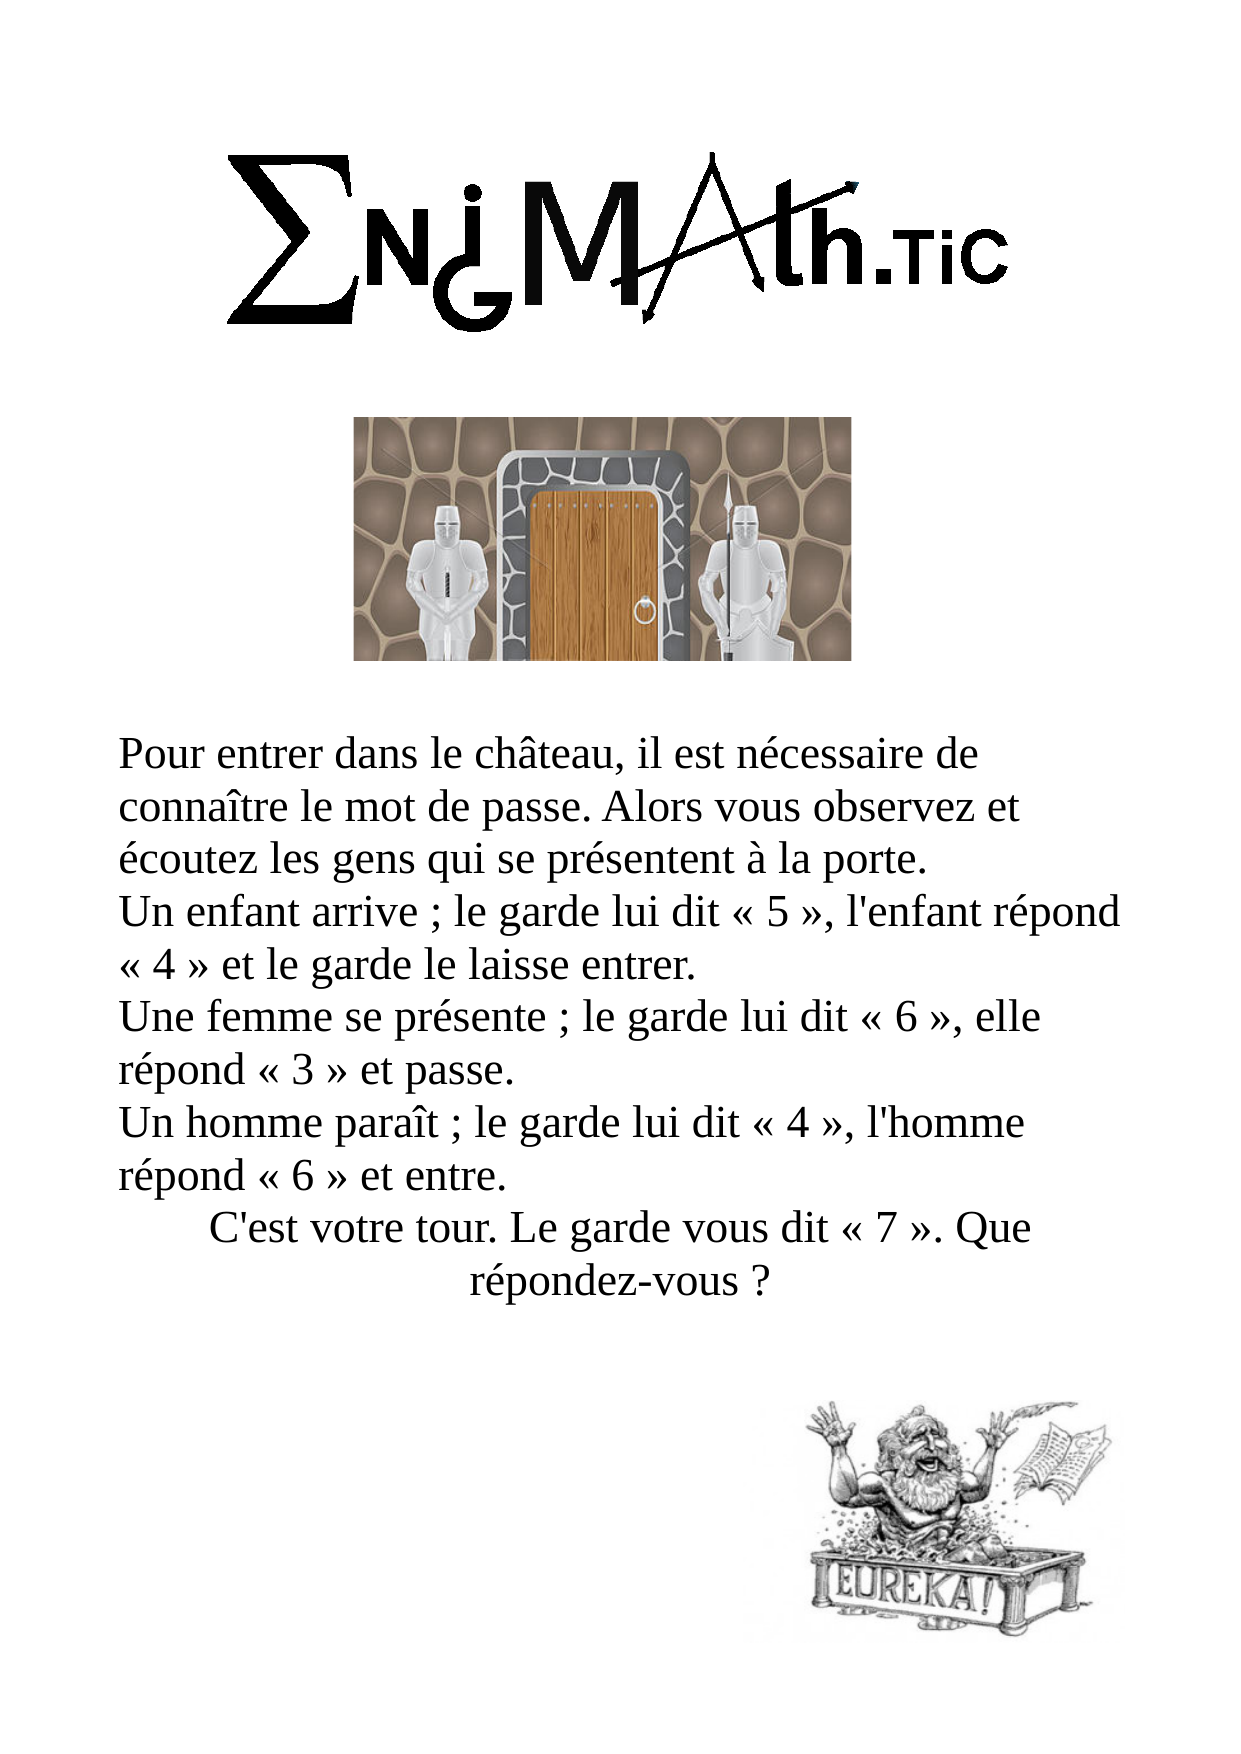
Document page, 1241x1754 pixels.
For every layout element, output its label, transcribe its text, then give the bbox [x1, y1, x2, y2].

picture [743, 1400, 1126, 1643]
text Pour entrer dans le château, il est nécessaire de connaître le mot de passe. Alors vous observez et écoutez les gens qui se présentent à la porte. [118, 725, 1122, 883]
text Une femme se présente ; le garde lui dit « 6 », elle répond « 3 » et passe. [118, 989, 1122, 1094]
picture [353, 417, 852, 661]
picture [187, 118, 1054, 352]
text Un homme paraît ; le garde lui dit « 4 », l'homme répond « 6 » et entre. [118, 1094, 1122, 1200]
text Un enfant arrive ; le garde lui dit « 5 », l'enfant répond « 4 » et le garde le laisse entrer. [118, 883, 1122, 989]
text C'est votre tour. Le garde vous dit « 7 ». Que répondez-vous ? [118, 1200, 1122, 1305]
